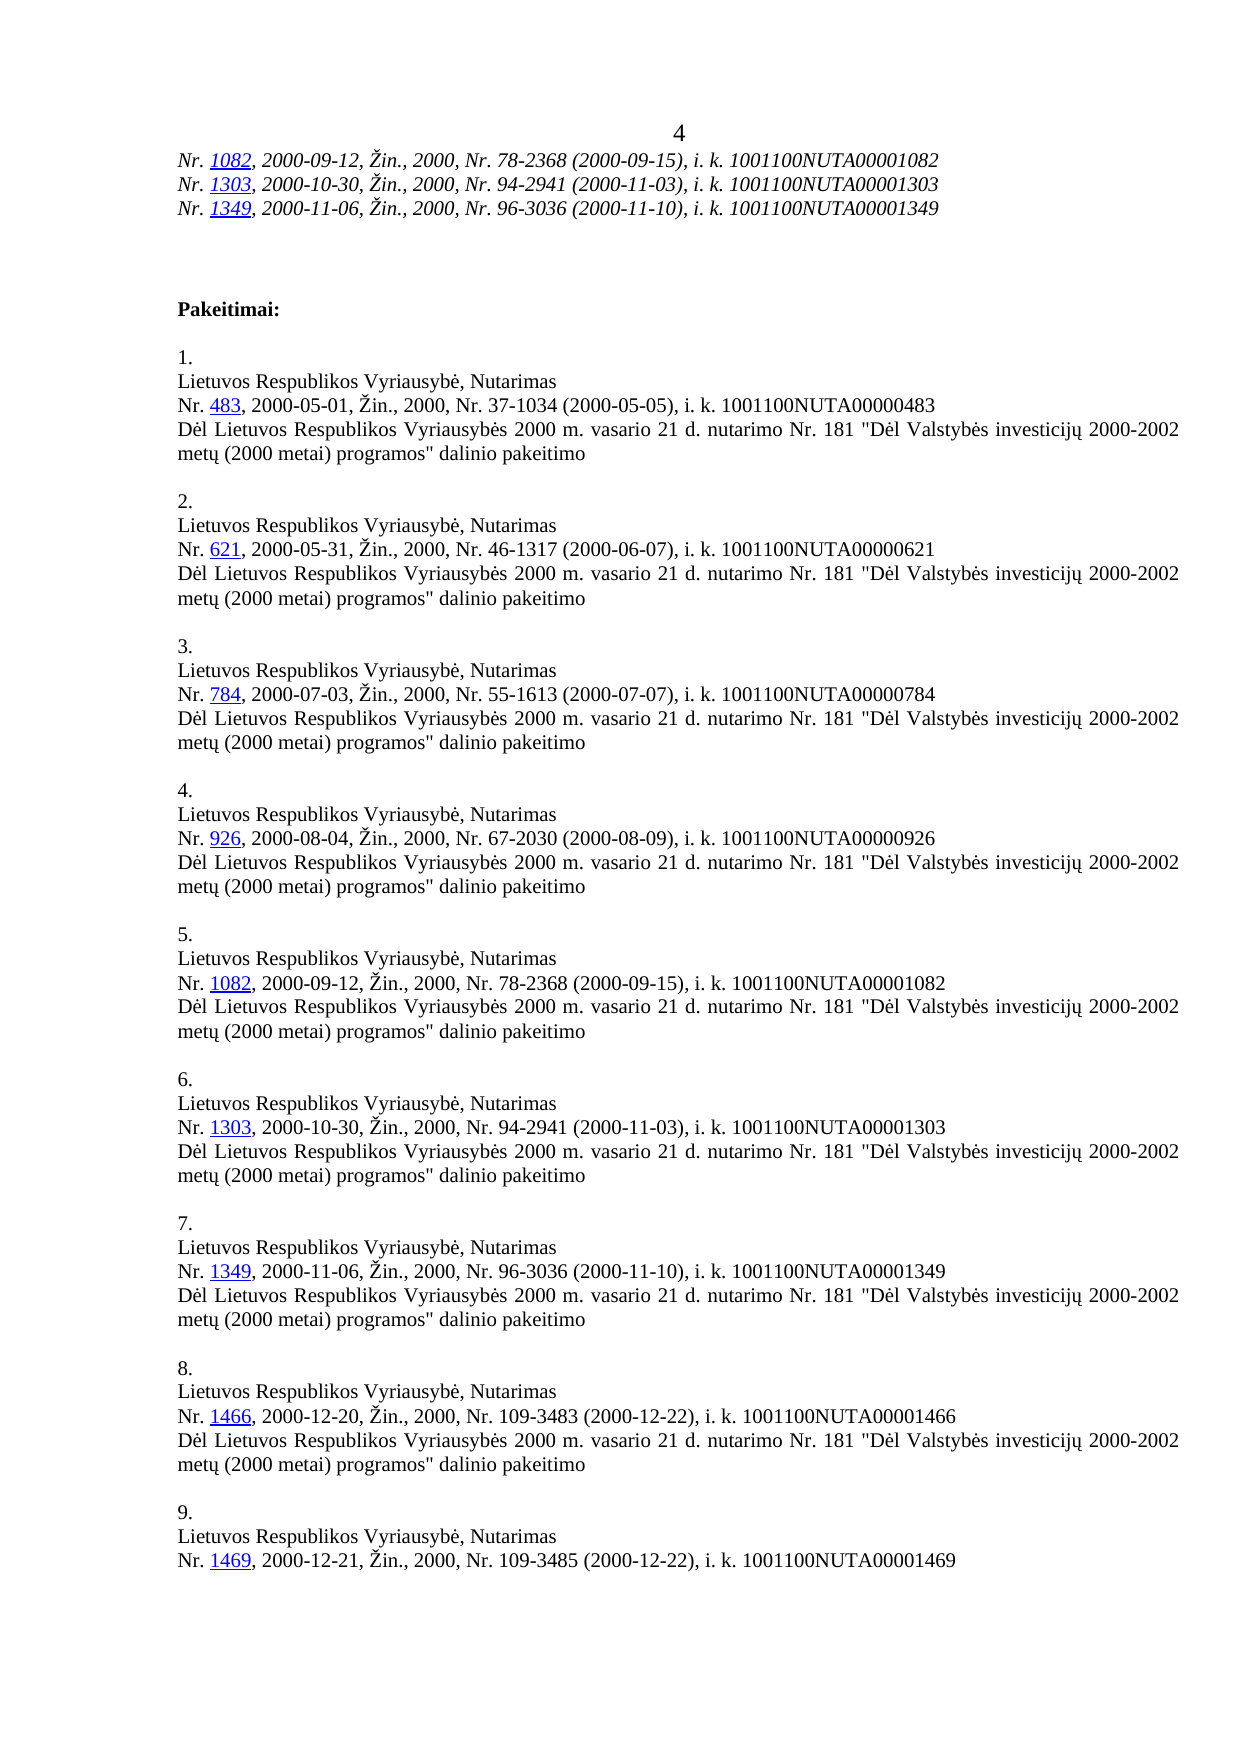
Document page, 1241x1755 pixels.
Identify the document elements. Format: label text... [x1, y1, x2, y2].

text Lietuvos Respublikos Vyriausybė, Nutarimas [177, 802, 1181, 826]
text Dėl Lietuvos Respublikos Vyriausybės 2000 m. vasario 21 d. nutarimo Nr. 181 "Dėl Valstybės investicijų 2000-2002 metų (2000 metai) programos" dalinio pakeitimo [177, 417, 1181, 465]
text Lietuvos Respublikos Vyriausybė, Nutarimas [177, 1379, 1181, 1403]
text Lietuvos Respublikos Vyriausybė, Nutarimas [177, 946, 1181, 970]
text Nr. 621, 2000-05-31, Žin., 2000, Nr. 46-1317 (2000-06-07), i. k. 1001100NUTA00000621 [177, 537, 1181, 561]
text Lietuvos Respublikos Vyriausybė, Nutarimas [177, 369, 1181, 393]
text 5. [177, 922, 1181, 946]
text 2. [177, 489, 1181, 513]
text Lietuvos Respublikos Vyriausybė, Nutarimas [177, 1524, 1181, 1548]
text 7. [177, 1211, 1181, 1235]
text Lietuvos Respublikos Vyriausybė, Nutarimas [177, 513, 1181, 537]
text 6. [177, 1067, 1181, 1091]
text Nr. 926, 2000-08-04, Žin., 2000, Nr. 67-2030 (2000-08-09), i. k. 1001100NUTA00000926 [177, 826, 1181, 850]
text Dėl Lietuvos Respublikos Vyriausybės 2000 m. vasario 21 d. nutarimo Nr. 181 "Dėl Valstybės investicijų 2000-2002 metų (2000 metai) programos" dalinio pakeitimo [177, 1139, 1181, 1187]
text 1. [177, 345, 1181, 369]
text Lietuvos Respublikos Vyriausybė, Nutarimas [177, 658, 1181, 682]
text Dėl Lietuvos Respublikos Vyriausybės 2000 m. vasario 21 d. nutarimo Nr. 181 "Dėl Valstybės investicijų 2000-2002 metų (2000 metai) programos" dalinio pakeitimo [177, 561, 1181, 609]
text Dėl Lietuvos Respublikos Vyriausybės 2000 m. vasario 21 d. nutarimo Nr. 181 "Dėl Valstybės investicijų 2000-2002 metų (2000 metai) programos" dalinio pakeitimo [177, 706, 1181, 754]
text Lietuvos Respublikos Vyriausybė, Nutarimas [177, 1091, 1181, 1115]
text Lietuvos Respublikos Vyriausybė, Nutarimas [177, 1235, 1181, 1259]
text Nr. 1082, 2000-09-12, Žin., 2000, Nr. 78-2368 (2000-09-15), i. k. 1001100NUTA00001082 [177, 148, 1181, 172]
text Dėl Lietuvos Respublikos Vyriausybės 2000 m. vasario 21 d. nutarimo Nr. 181 "Dėl Valstybės investicijų 2000-2002 metų (2000 metai) programos" dalinio pakeitimo [177, 850, 1181, 898]
text Dėl Lietuvos Respublikos Vyriausybės 2000 m. vasario 21 d. nutarimo Nr. 181 "Dėl Valstybės investicijų 2000-2002 metų (2000 metai) programos" dalinio pakeitimo [177, 1283, 1181, 1331]
text Nr. 483, 2000-05-01, Žin., 2000, Nr. 37-1034 (2000-05-05), i. k. 1001100NUTA00000483 [177, 393, 1181, 417]
text Nr. 1349, 2000-11-06, Žin., 2000, Nr. 96-3036 (2000-11-10), i. k. 1001100NUTA00001349 [177, 1259, 1181, 1283]
text Nr. 1082, 2000-09-12, Žin., 2000, Nr. 78-2368 (2000-09-15), i. k. 1001100NUTA00001082 [177, 970, 1181, 994]
text 4. [177, 778, 1181, 802]
text Dėl Lietuvos Respublikos Vyriausybės 2000 m. vasario 21 d. nutarimo Nr. 181 "Dėl Valstybės investicijų 2000-2002 metų (2000 metai) programos" dalinio pakeitimo [177, 994, 1181, 1043]
text Nr. 1466, 2000-12-20, Žin., 2000, Nr. 109-3483 (2000-12-22), i. k. 1001100NUTA00001466 [177, 1403, 1181, 1428]
text 8. [177, 1355, 1181, 1379]
text Pakeitimai: [177, 297, 1181, 321]
text Nr. 784, 2000-07-03, Žin., 2000, Nr. 55-1613 (2000-07-07), i. k. 1001100NUTA00000784 [177, 682, 1181, 706]
text Nr. 1303, 2000-10-30, Žin., 2000, Nr. 94-2941 (2000-11-03), i. k. 1001100NUTA00001303 [177, 172, 1181, 196]
text Nr. 1303, 2000-10-30, Žin., 2000, Nr. 94-2941 (2000-11-03), i. k. 1001100NUTA00001303 [177, 1115, 1181, 1139]
text Nr. 1469, 2000-12-21, Žin., 2000, Nr. 109-3485 (2000-12-22), i. k. 1001100NUTA00001469 [177, 1548, 1181, 1572]
text 3. [177, 633, 1181, 658]
text Dėl Lietuvos Respublikos Vyriausybės 2000 m. vasario 21 d. nutarimo Nr. 181 "Dėl Valstybės investicijų 2000-2002 metų (2000 metai) programos" dalinio pakeitimo [177, 1428, 1181, 1476]
text 9. [177, 1500, 1181, 1524]
text Nr. 1349, 2000-11-06, Žin., 2000, Nr. 96-3036 (2000-11-10), i. k. 1001100NUTA00001349 [177, 196, 1181, 220]
